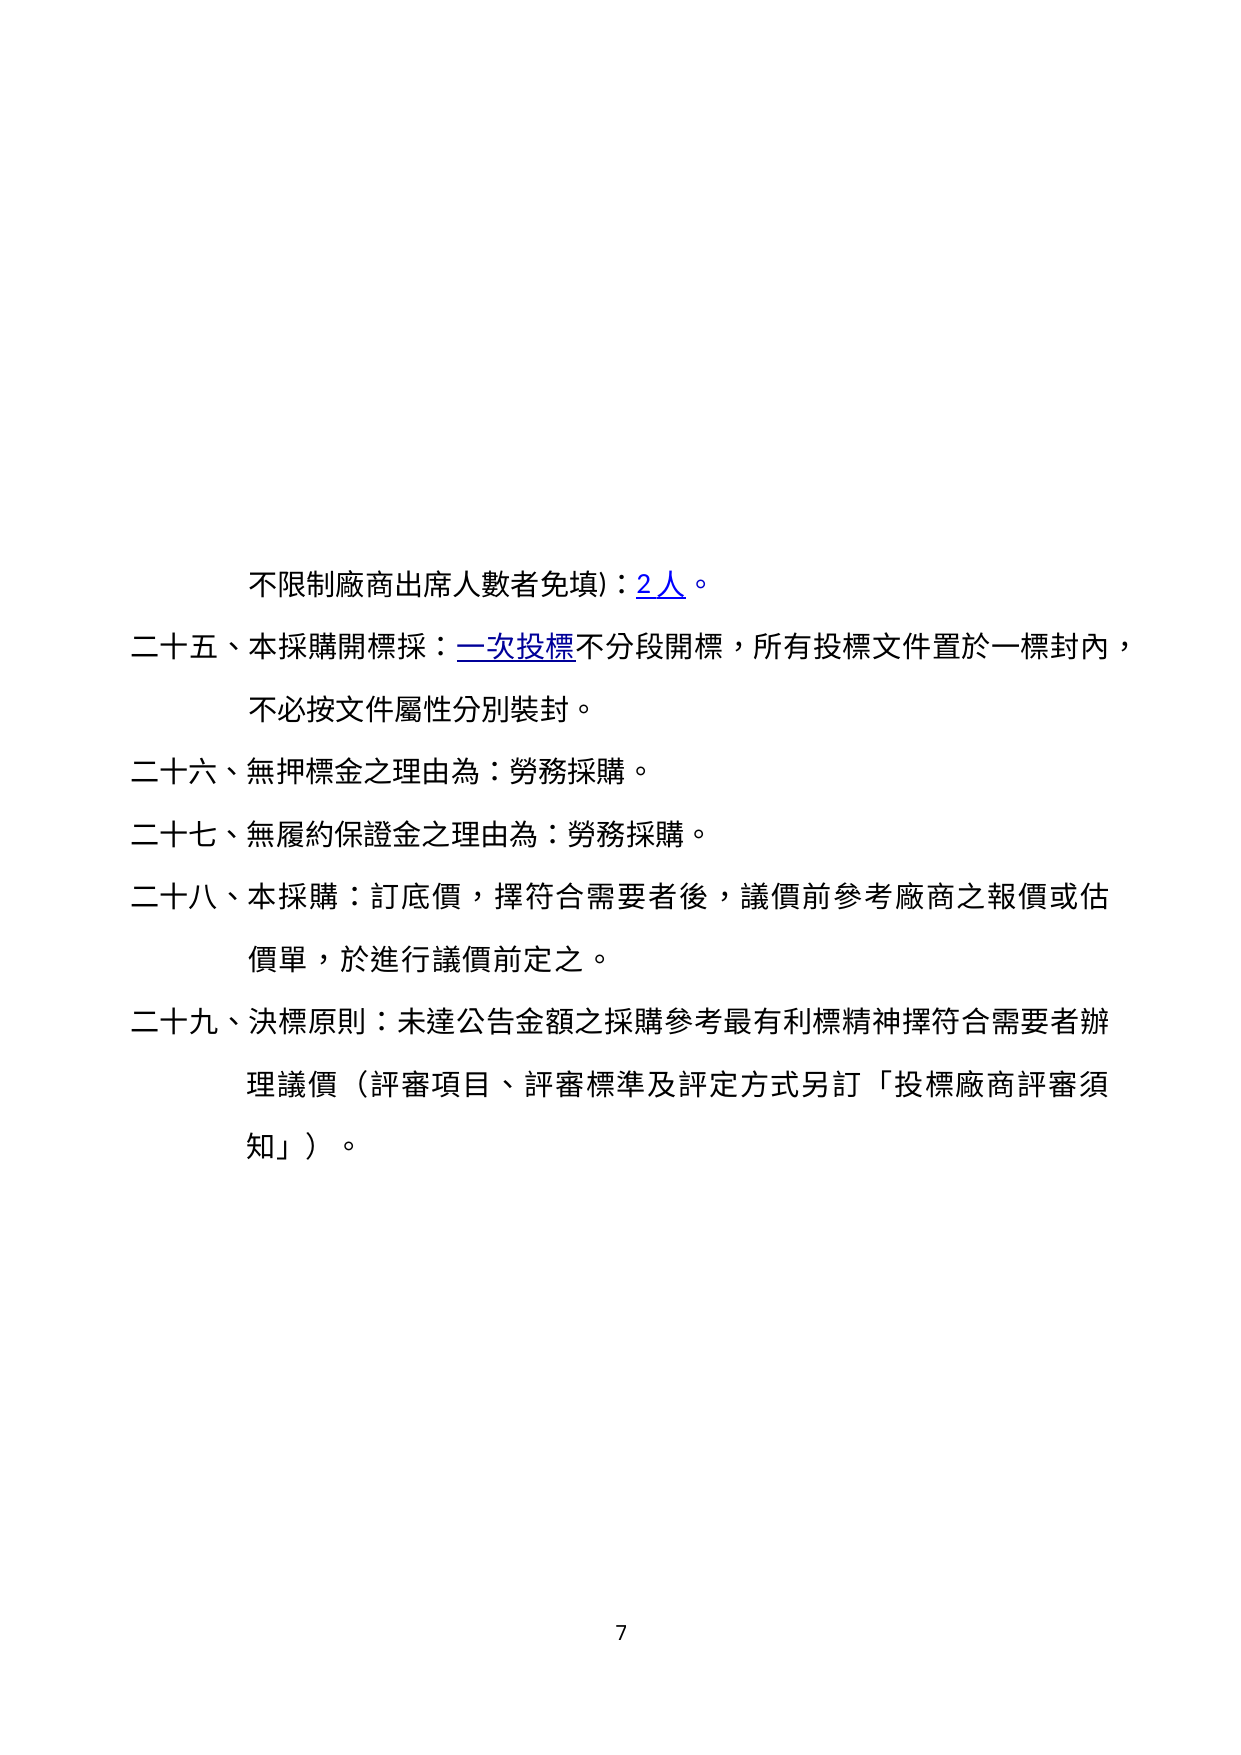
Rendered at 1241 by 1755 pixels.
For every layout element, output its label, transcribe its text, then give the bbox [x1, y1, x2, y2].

text 二十八、本採購：訂底價，擇符合需要者後，議價前參考廠商之報價或估價單，於進行議價前定之。 [130, 853, 1110, 978]
text 不限制廠商出席人數者免填)：2人。 [130, 541, 1110, 603]
text 二十七、無履約保證金之理由為：勞務採購。 [130, 791, 1110, 853]
text 二十六、無押標金之理由為：勞務採購。 [130, 728, 1110, 791]
text 二十五、本採購開標採：一次投標不分段開標，所有投標文件置於一標封內，不必按文件屬性分別裝封。 [130, 603, 1110, 728]
text 二十九、決標原則：未達公告金額之採購參考最有利標精神擇符合需要者辦理議價（評審項目、評審標準及評定方式另訂「投標廠商評審須知」）。 [130, 978, 1110, 1166]
